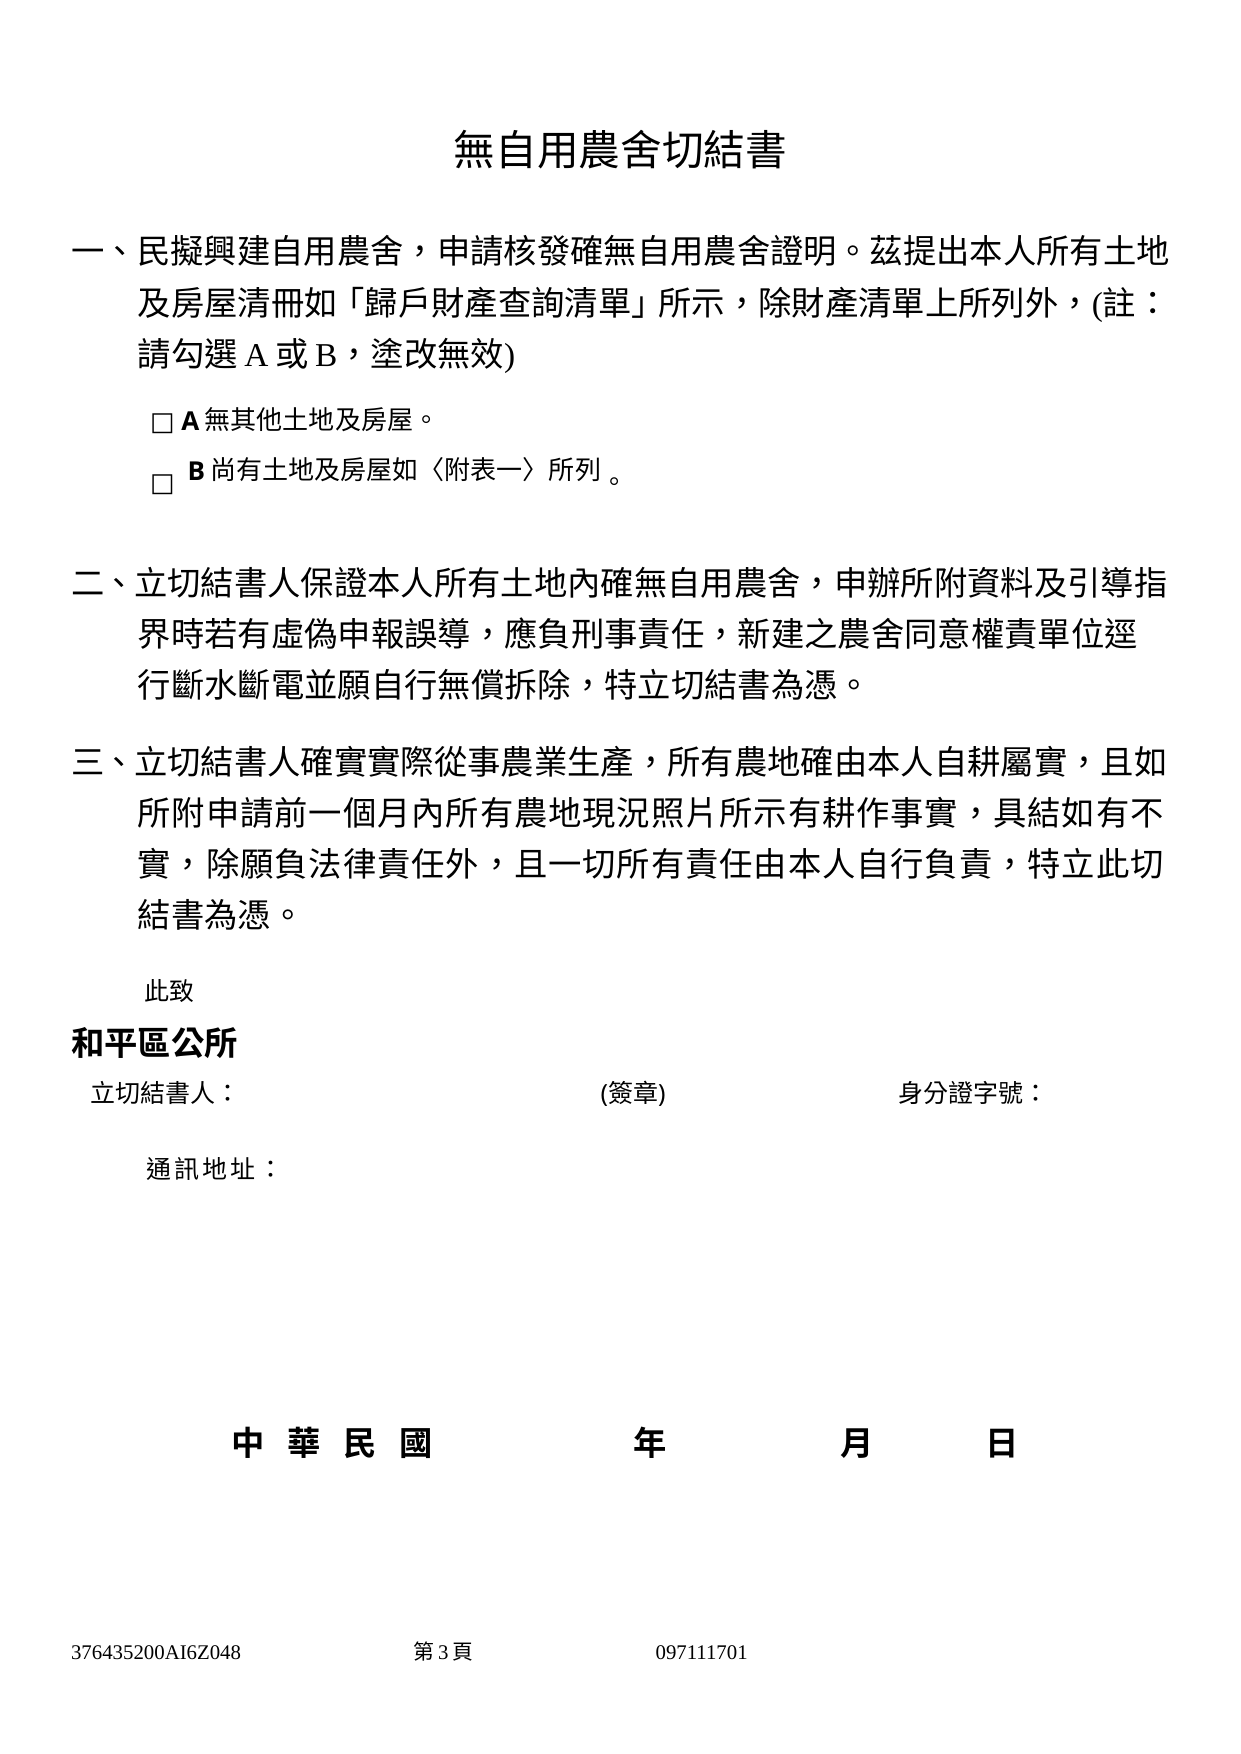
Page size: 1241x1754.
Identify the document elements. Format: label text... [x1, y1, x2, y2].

list B尚有土地及房屋如〈附表一〉所列。 [150, 449, 692, 496]
text 無自用農舍切結書 [71, 96, 1169, 198]
text 中 華 民 國 年 月 日 [71, 1416, 1179, 1467]
text 二、立切結書人保證本人所有土地內確無自用農舍，申辦所附資料及引導指界時若有虛偽申報誤導，應負刑事責任，新建之農舍同意權責單位逕行斷水斷電並願自行無償拆除，特立切結書為憑。 [71, 556, 1167, 709]
text 一、民擬興建自用農舍，申請核發確無自用農舍證明。茲提出本人所有土地及房屋清冊如「歸戶財產查詢清單」所示，除財產清單上所列外，(註：請勾選A或B，塗改無效) [71, 224, 1169, 377]
text 三、立切結書人確實實際從事農業生產，所有農地確由本人自耕屬實，且如所附申請前一個月內所有農地現況照片所示有耕作事實，具結如有不實，除願負法律責任外，且一切所有責任由本人自行負責，特立此切結書為憑。 [71, 734, 1167, 938]
text 此致 [94, 964, 1146, 1015]
text 立切結書人： (簽章) 身分證字號： 通訊地址： [0, 1066, 1169, 1194]
text □ A無其他土地及房屋。 [150, 412, 692, 449]
text 和平區公所 [71, 1015, 1169, 1066]
